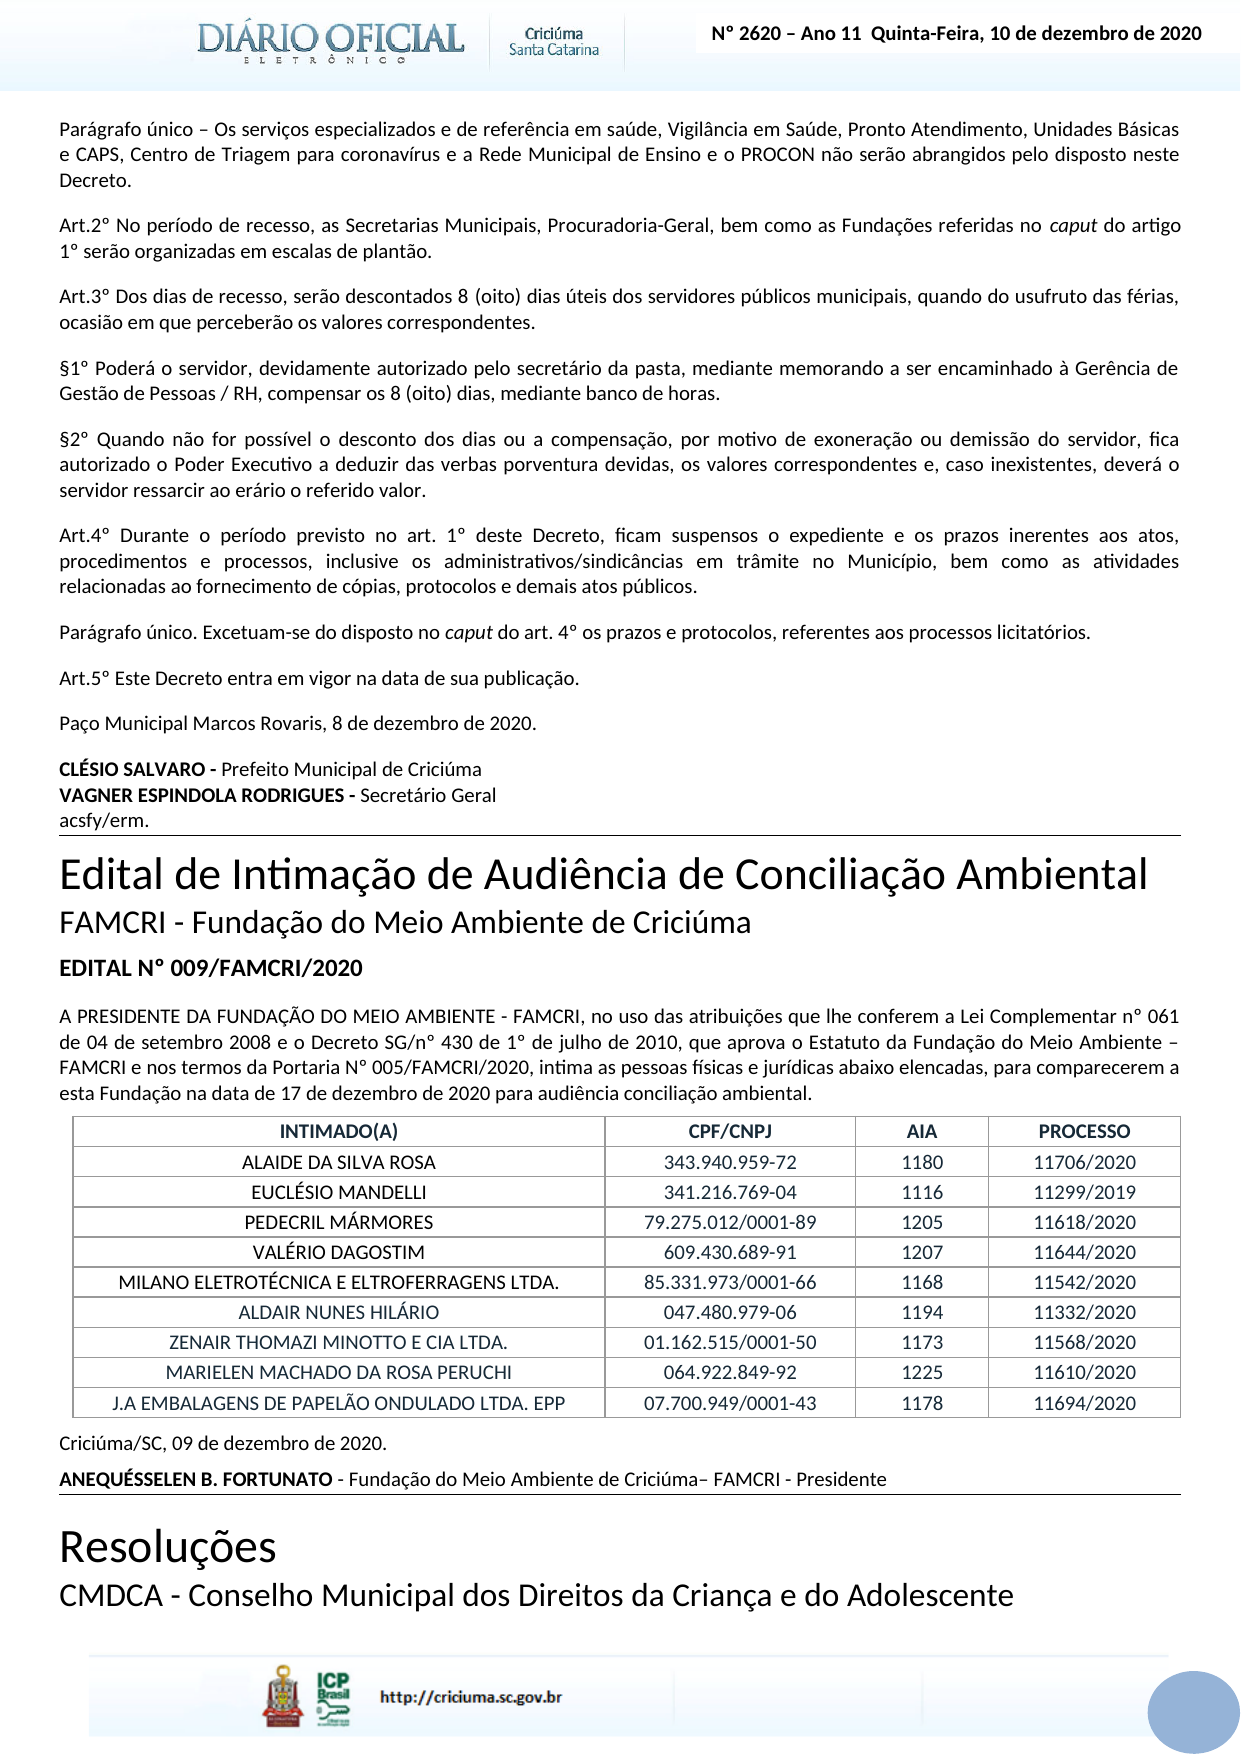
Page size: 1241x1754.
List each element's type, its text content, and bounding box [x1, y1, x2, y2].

text Paço Municipal Marcos Rovaris, 8 de dezembro de 2020. [59, 711, 1181, 736]
text A PRESIDENTE DA FUNDAÇÃO DO MEIO AMBIENTE - FAMCRI, no uso das atribuições que lhe conferem a Lei Complementar nº 061 de 04 de setembro 2008 e o Decreto SG/nº 430 de 1º de julho de 2010, que aprova o Estatuto da Fundação do Meio Ambiente – FAMCRI e nos termos da Portaria Nº 005/FAMCRI/2020, intima as pessoas físicas e jurídicas abaixo elencadas, para comparecerem a esta Fundação na data de 17 de dezembro de 2020 para audiência conciliação ambiental. [59, 1003, 1181, 1105]
table_cell 11568/2020 [989, 1328, 1180, 1356]
table_cell ALDAIR NUNES HILÁRIO [74, 1298, 604, 1326]
text Resoluções CMDCA - Conselho Municipal dos Direitos da Criança e do Adolescente [59, 1516, 1181, 1615]
table_cell 11610/2020 [989, 1358, 1180, 1387]
table_cell PEDECRIL MÁRMORES [74, 1208, 604, 1236]
table_cell 11332/2020 [989, 1298, 1180, 1326]
table_cell 07.700.949/0001-43 [606, 1388, 855, 1417]
table_cell ALAIDE DA SILVA ROSA [74, 1147, 604, 1176]
text Art.3º Dos dias de recesso, serão descontados 8 (oito) dias úteis dos servidores públicos municipais, quando do usufruto das férias, ocasião em que perceberão os valores correspondentes. [59, 284, 1181, 334]
table_header INTIMADO(A) [74, 1117, 604, 1146]
table_cell MILANO ELETROTÉCNICA E ELTROFERRAGENS LTDA. [74, 1268, 604, 1296]
table_cell 1116 [856, 1177, 988, 1206]
table_cell EUCLÉSIO MANDELLI [74, 1177, 604, 1206]
text acsfy/erm. [59, 807, 1181, 835]
table_cell 1178 [856, 1388, 988, 1417]
text Parágrafo único. Excetuam-se do disposto no caput do art. 4º os prazos e protocolos, referentes aos processos licitatórios. [59, 619, 1181, 644]
table_cell 11299/2019 [989, 1177, 1180, 1206]
table_cell 79.275.012/0001-89 [606, 1208, 855, 1236]
table_cell VALÉRIO DAGOSTIM [74, 1238, 604, 1266]
table_cell 341.216.769-04 [606, 1177, 855, 1206]
table_cell 11618/2020 [989, 1208, 1180, 1236]
text Edital de Intimação de Audiência de Conciliação Ambiental FAMCRI - Fundação do Meio Ambiente de Criciúma [59, 845, 1181, 942]
table_header CPF/CNPJ [606, 1117, 855, 1146]
table_header AIA [856, 1117, 988, 1146]
table_cell 11542/2020 [989, 1268, 1180, 1296]
table_cell 1225 [856, 1358, 988, 1387]
table_cell 1180 [856, 1147, 988, 1176]
table_cell 1207 [856, 1238, 988, 1266]
text Parágrafo único – Os serviços especializados e de referência em saúde, Vigilância em Saúde, Pronto Atendimento, Unidades Básicas e CAPS, Centro de Triagem para coronavírus e a Rede Municipal de Ensino e o PROCON não serão abrangidos pelo disposto neste Decreto. [59, 116, 1181, 192]
table_cell ZENAIR THOMAZI MINOTTO E CIA LTDA. [74, 1328, 604, 1356]
table_cell MARIELEN MACHADO DA ROSA PERUCHI [74, 1358, 604, 1387]
table_cell 11706/2020 [989, 1147, 1180, 1176]
table_cell 01.162.515/0001-50 [606, 1328, 855, 1356]
text ANEQUÉSSELEN B. FORTUNATO - Fundação do Meio Ambiente de Criciúma– FAMCRI - Presidente [59, 1466, 1181, 1494]
table_cell 609.430.689-91 [606, 1238, 855, 1266]
text Art.4º Durante o período previsto no art. 1º deste Decreto, ficam suspensos o expediente e os prazos inerentes aos atos, procedimentos e processos, inclusive os administrativos/sindicâncias em trâmite no Município, bem como as atividades relacionadas ao fornecimento de cópias, protocolos e demais atos públicos. [59, 523, 1181, 599]
table_cell 1173 [856, 1328, 988, 1356]
table_cell 85.331.973/0001-66 [606, 1268, 855, 1296]
text Art.5º Este Decreto entra em vigor na data de sua publicação. [59, 665, 1181, 690]
table_cell 343.940.959-72 [606, 1147, 855, 1176]
table_cell 11644/2020 [989, 1238, 1180, 1266]
table_header PROCESSO [989, 1117, 1180, 1146]
text §1º Poderá o servidor, devidamente autorizado pelo secretário da pasta, mediante memorando a ser encaminhado à Gerência de Gestão de Pessoas / RH, compensar os 8 (oito) dias, mediante banco de horas. [59, 355, 1181, 406]
table_cell 1168 [856, 1268, 988, 1296]
text Art.2º No período de recesso, as Secretarias Municipais, Procuradoria-Geral, bem como as Fundações referidas no caput do artigo 1º serão organizadas em escalas de plantão. [59, 213, 1181, 263]
table_cell 1194 [856, 1298, 988, 1326]
text §2º Quando não for possível o desconto dos dias ou a compensação, por motivo de exoneração ou demissão do servidor, fica autorizado o Poder Executivo a deduzir das verbas porventura devidas, os valores correspondentes e, caso inexistentes, deverá o servidor ressarcir ao erário o referido valor. [59, 426, 1181, 502]
table_cell J.A EMBALAGENS DE PAPELÃO ONDULADO LTDA. EPP [74, 1388, 604, 1417]
table_cell 047.480.979-06 [606, 1298, 855, 1326]
text EDITAL Nº 009/FAMCRI/2020 [59, 952, 1181, 983]
text VAGNER ESPINDOLA RODRIGUES - Secretário Geral [59, 782, 1181, 807]
table_cell 064.922.849-92 [606, 1358, 855, 1387]
table_cell 1205 [856, 1208, 988, 1236]
table_cell 11694/2020 [989, 1388, 1180, 1417]
text Criciúma/SC, 09 de dezembro de 2020. [59, 1428, 1181, 1456]
text CLÉSIO SALVARO - Prefeito Municipal de Criciúma [59, 756, 1181, 782]
